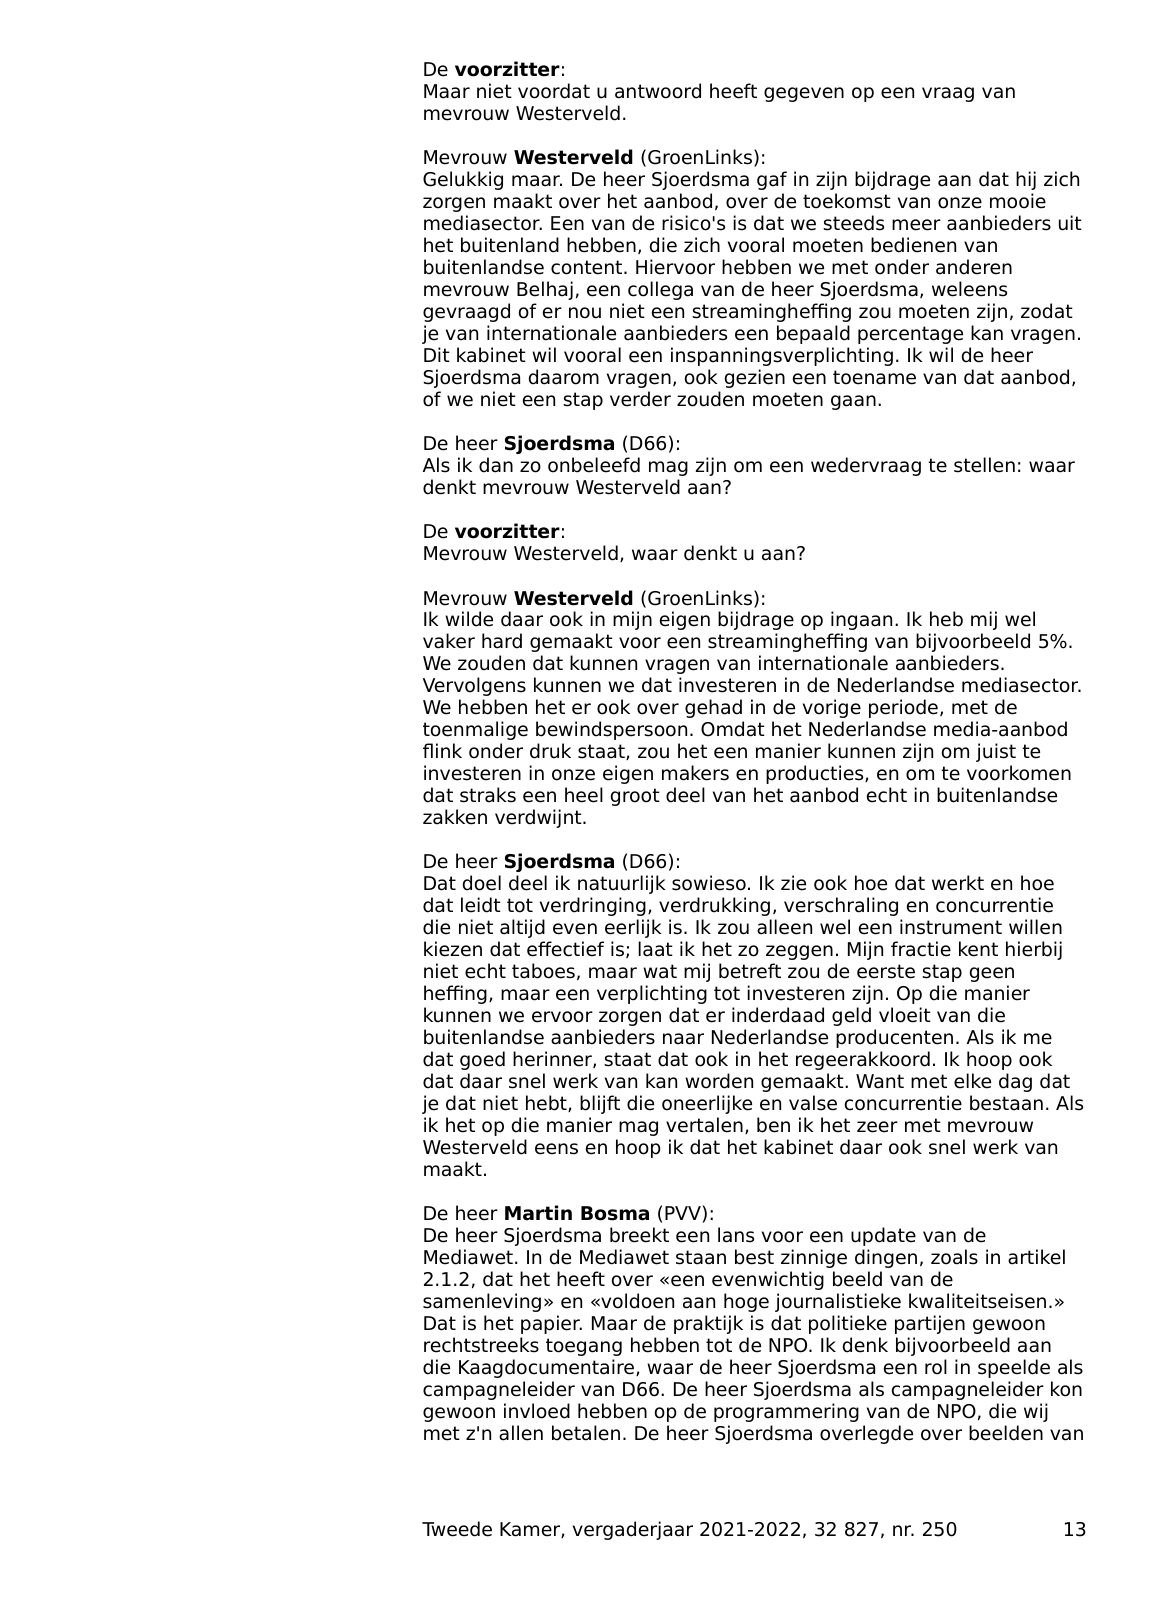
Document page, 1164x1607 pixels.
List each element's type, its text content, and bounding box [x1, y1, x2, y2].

text Mevrouw Westerveld (GroenLinks): [422, 147, 1087, 169]
text Dat doel deel ik natuurlijk sowieso. Ik zie ook hoe dat werkt en hoe dat leidt tot verdringing, verdrukking, verschraling en concurrentie die niet altijd even eerlijk is. Ik zou alleen wel een instrument willen kiezen dat effectief is; laat ik het zo zeggen. Mijn fractie kent hierbij niet echt taboes, maar wat mij betreft zou de eerste stap geen heffing, maar een verplichting tot investeren zijn. Op die manier kunnen we ervoor zorgen dat er inderdaad geld vloeit van die buitenlandse aanbieders naar Nederlandse producenten. Als ik me dat goed herinner, staat dat ook in het regeerakkoord. Ik hoop ook dat daar snel werk van kan worden gemaakt. Want met elke dag dat je dat niet hebt, blijft die oneerlijke en valse concurrentie bestaan. Als ik het op die manier mag vertalen, ben ik het zeer met mevrouw Westerveld eens en hoop ik dat het kabinet daar ook snel werk van maakt. [422, 873, 1087, 1181]
text De heer Sjoerdsma (D66): [422, 851, 1087, 873]
text De heer Sjoerdsma (D66): [422, 433, 1087, 455]
text De heer Martin Bosma (PVV): [422, 1203, 1087, 1225]
text De heer Sjoerdsma breekt een lans voor een update van de Mediawet. In de Mediawet staan best zinnige dingen, zoals in artikel 2.1.2, dat het heeft over «een evenwichtig beeld van de samenleving» en «voldoen aan hoge journalistieke kwaliteitseisen.» Dat is het papier. Maar de praktijk is dat politieke partijen gewoon rechtstreeks toegang hebben tot de NPO. Ik denk bijvoorbeeld aan die Kaagdocumentaire, waar de heer Sjoerdsma een rol in speelde als campagneleider van D66. De heer Sjoerdsma als campagneleider kon gewoon invloed hebben op de programmering van de NPO, die wij met z'n allen betalen. De heer Sjoerdsma overlegde over beelden van [422, 1225, 1087, 1445]
text Mevrouw Westerveld, waar denkt u aan? [422, 543, 1087, 565]
text De voorzitter: [422, 59, 1087, 81]
text Maar niet voordat u antwoord heeft gegeven op een vraag van mevrouw Westerveld. [422, 81, 1087, 125]
text Mevrouw Westerveld (GroenLinks): [422, 587, 1087, 609]
text Als ik dan zo onbeleefd mag zijn om een wedervraag te stellen: waar denkt mevrouw Westerveld aan? [422, 455, 1087, 499]
text De voorzitter: [422, 521, 1087, 543]
text Gelukkig maar. De heer Sjoerdsma gaf in zijn bijdrage aan dat hij zich zorgen maakt over het aanbod, over de toekomst van onze mooie mediasector. Een van de risico's is dat we steeds meer aanbieders uit het buitenland hebben, die zich vooral moeten bedienen van buitenlandse content. Hiervoor hebben we met onder anderen mevrouw Belhaj, een collega van de heer Sjoerdsma, weleens gevraagd of er nou niet een streamingheffing zou moeten zijn, zodat je van internationale aanbieders een bepaald percentage kan vragen. Dit kabinet wil vooral een inspanningsverplichting. Ik wil de heer Sjoerdsma daarom vragen, ook gezien een toename van dat aanbod, of we niet een stap verder zouden moeten gaan. [422, 169, 1087, 411]
text Ik wilde daar ook in mijn eigen bijdrage op ingaan. Ik heb mij wel vaker hard gemaakt voor een streamingheffing van bijvoorbeeld 5%. We zouden dat kunnen vragen van internationale aanbieders. Vervolgens kunnen we dat investeren in de Nederlandse mediasector. We hebben het er ook over gehad in de vorige periode, met de toenmalige bewindspersoon. Omdat het Nederlandse media-aanbod flink onder druk staat, zou het een manier kunnen zijn om juist te investeren in onze eigen makers en producties, en om te voorkomen dat straks een heel groot deel van het aanbod echt in buitenlandse zakken verdwijnt. [422, 609, 1087, 829]
